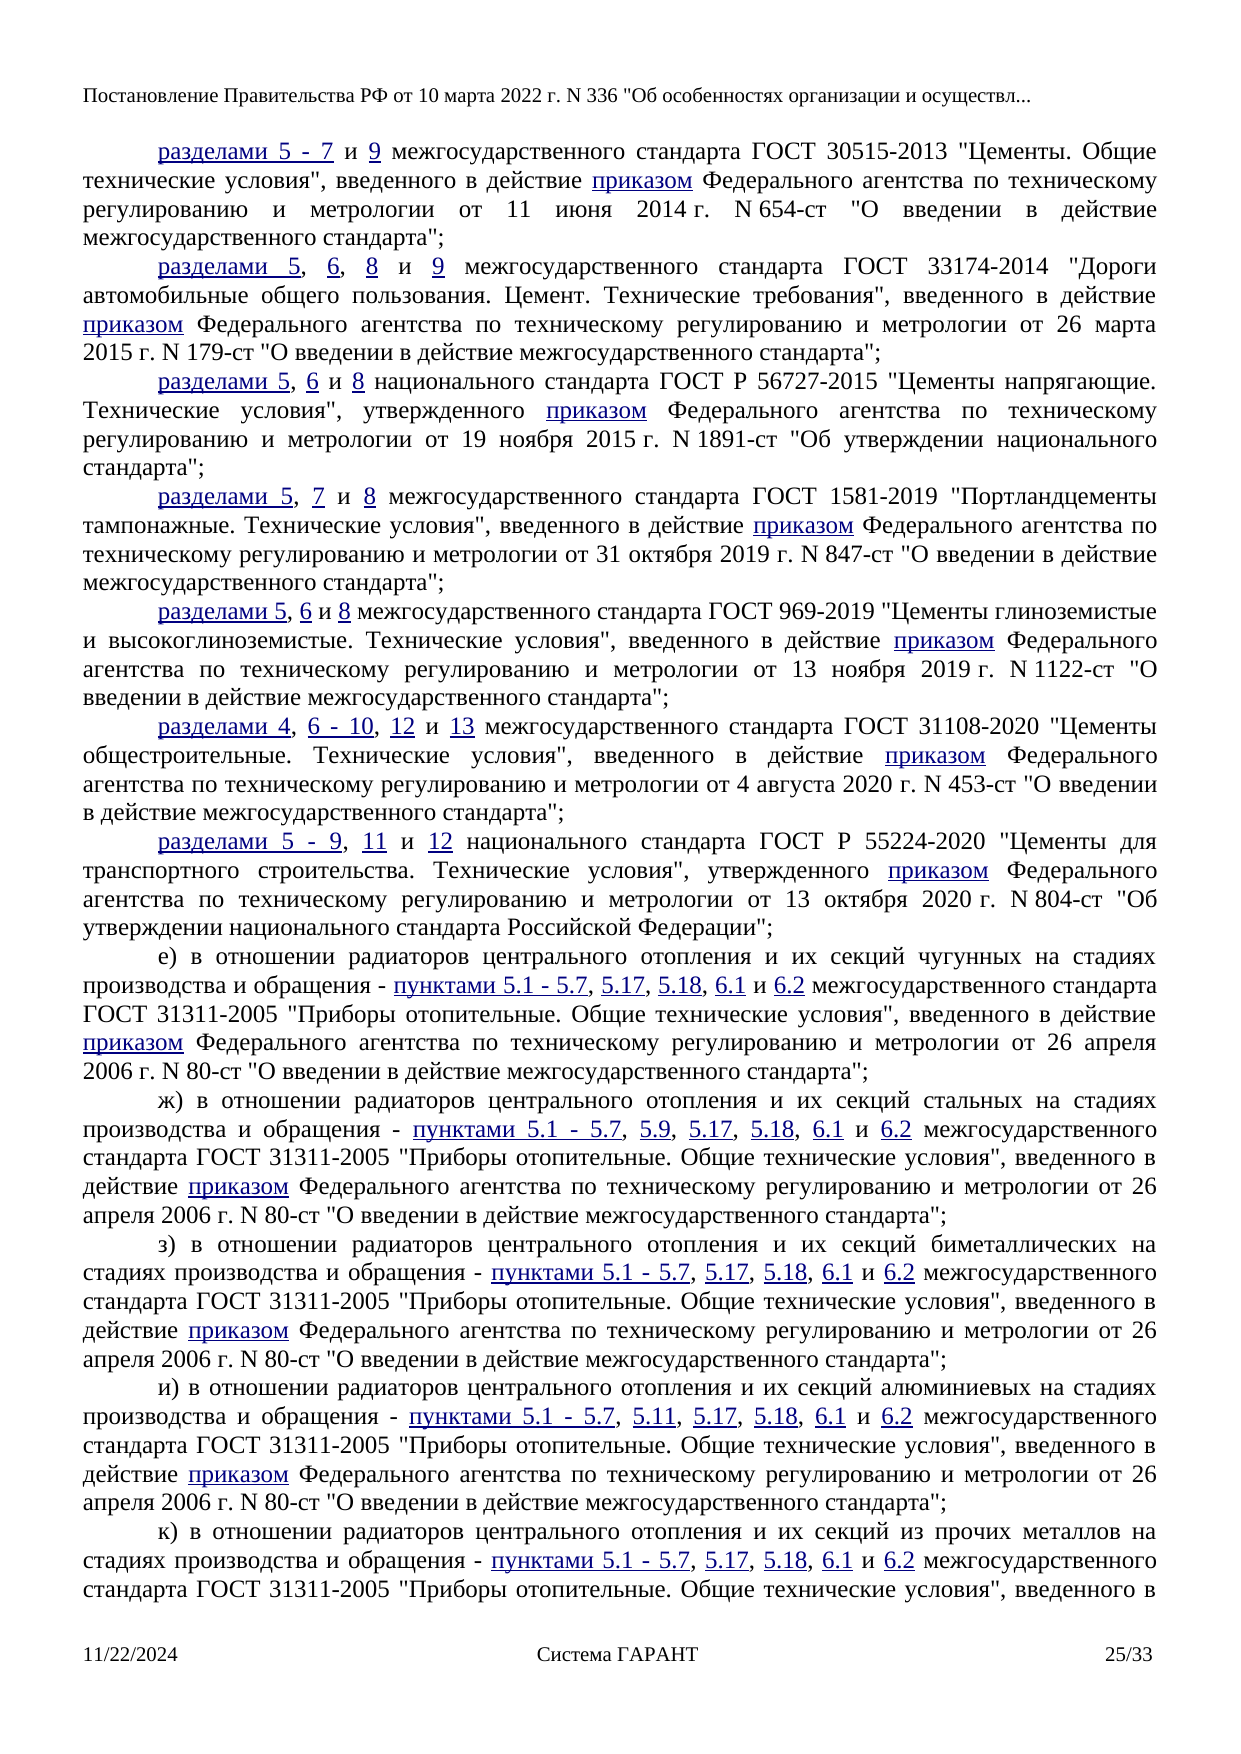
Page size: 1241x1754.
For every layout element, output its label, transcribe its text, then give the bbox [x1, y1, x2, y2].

text разделами 5 - 7 и 9 межгосударственного стандарта ГОСТ 30515-2013 "Цементы. Общие технические условия", введенного в действие приказом Федерального агентства по техническому регулированию и метрологии от 11 июня 2014 г. N 654-ст "О введении в действие межгосударственного стандарта"; [83, 136, 1157, 251]
text разделами 4, 6 - 10, 12 и 13 межгосударственного стандарта ГОСТ 31108-2020 "Цементы общестроительные. Технические условия", введенного в действие приказом Федерального агентства по техническому регулированию и метрологии от 4 августа 2020 г. N 453-ст "О введении в действие межгосударственного стандарта"; [83, 711, 1157, 826]
text разделами 5, 6 и 8 национального стандарта ГОСТ Р 56727-2015 "Цементы напрягающие. Технические условия", утвержденного приказом Федерального агентства по техническому регулированию и метрологии от 19 ноября 2015 г. N 1891-ст "Об утверждении национального стандарта"; [83, 366, 1157, 481]
text и) в отношении радиаторов центрального отопления и их секций алюминиевых на стадиях производства и обращения - пунктами 5.1 - 5.7, 5.11, 5.17, 5.18, 6.1 и 6.2 межгосударственного стандарта ГОСТ 31311-2005 "Приборы отопительные. Общие технические условия", введенного в действие приказом Федерального агентства по техническому регулированию и метрологии от 26 апреля 2006 г. N 80-ст "О введении в действие межгосударственного стандарта"; [83, 1372, 1157, 1516]
text е) в отношении радиаторов центрального отопления и их секций чугунных на стадиях производства и обращения - пунктами 5.1 - 5.7, 5.17, 5.18, 6.1 и 6.2 межгосударственного стандарта ГОСТ 31311-2005 "Приборы отопительные. Общие технические условия", введенного в действие приказом Федерального агентства по техническому регулированию и метрологии от 26 апреля 2006 г. N 80-ст "О введении в действие межгосударственного стандарта"; [83, 941, 1157, 1085]
text разделами 5, 7 и 8 межгосударственного стандарта ГОСТ 1581-2019 "Портландцементы тампонажные. Технические условия", введенного в действие приказом Федерального агентства по техническому регулированию и метрологии от 31 октября 2019 г. N 847-ст "О введении в действие межгосударственного стандарта"; [83, 481, 1157, 596]
text разделами 5, 6 и 8 межгосударственного стандарта ГОСТ 969-2019 "Цементы глиноземистые и высокоглиноземистые. Технические условия", введенного в действие приказом Федерального агентства по техническому регулированию и метрологии от 13 ноября 2019 г. N 1122-ст "О введении в действие межгосударственного стандарта"; [83, 596, 1157, 711]
text разделами 5, 6, 8 и 9 межгосударственного стандарта ГОСТ 33174-2014 "Дороги автомобильные общего пользования. Цемент. Технические требования", введенного в действие приказом Федерального агентства по техническому регулированию и метрологии от 26 марта 2015 г. N 179-ст "О введении в действие межгосударственного стандарта"; [83, 251, 1157, 366]
text к) в отношении радиаторов центрального отопления и их секций из прочих металлов на стадиях производства и обращения - пунктами 5.1 - 5.7, 5.17, 5.18, 6.1 и 6.2 межгосударственного стандарта ГОСТ 31311-2005 "Приборы отопительные. Общие технические условия", введенного в [83, 1516, 1157, 1602]
text з) в отношении радиаторов центрального отопления и их секций биметаллических на стадиях производства и обращения - пунктами 5.1 - 5.7, 5.17, 5.18, 6.1 и 6.2 межгосударственного стандарта ГОСТ 31311-2005 "Приборы отопительные. Общие технические условия", введенного в действие приказом Федерального агентства по техническому регулированию и метрологии от 26 апреля 2006 г. N 80-ст "О введении в действие межгосударственного стандарта"; [83, 1229, 1157, 1372]
text ж) в отношении радиаторов центрального отопления и их секций стальных на стадиях производства и обращения - пунктами 5.1 - 5.7, 5.9, 5.17, 5.18, 6.1 и 6.2 межгосударственного стандарта ГОСТ 31311-2005 "Приборы отопительные. Общие технические условия", введенного в действие приказом Федерального агентства по техническому регулированию и метрологии от 26 апреля 2006 г. N 80-ст "О введении в действие межгосударственного стандарта"; [83, 1085, 1157, 1229]
text разделами 5 - 9, 11 и 12 национального стандарта ГОСТ Р 55224-2020 "Цементы для транспортного строительства. Технические условия", утвержденного приказом Федерального агентства по техническому регулированию и метрологии от 13 октября 2020 г. N 804-ст "Об утверждении национального стандарта Российской Федерации"; [83, 826, 1157, 941]
